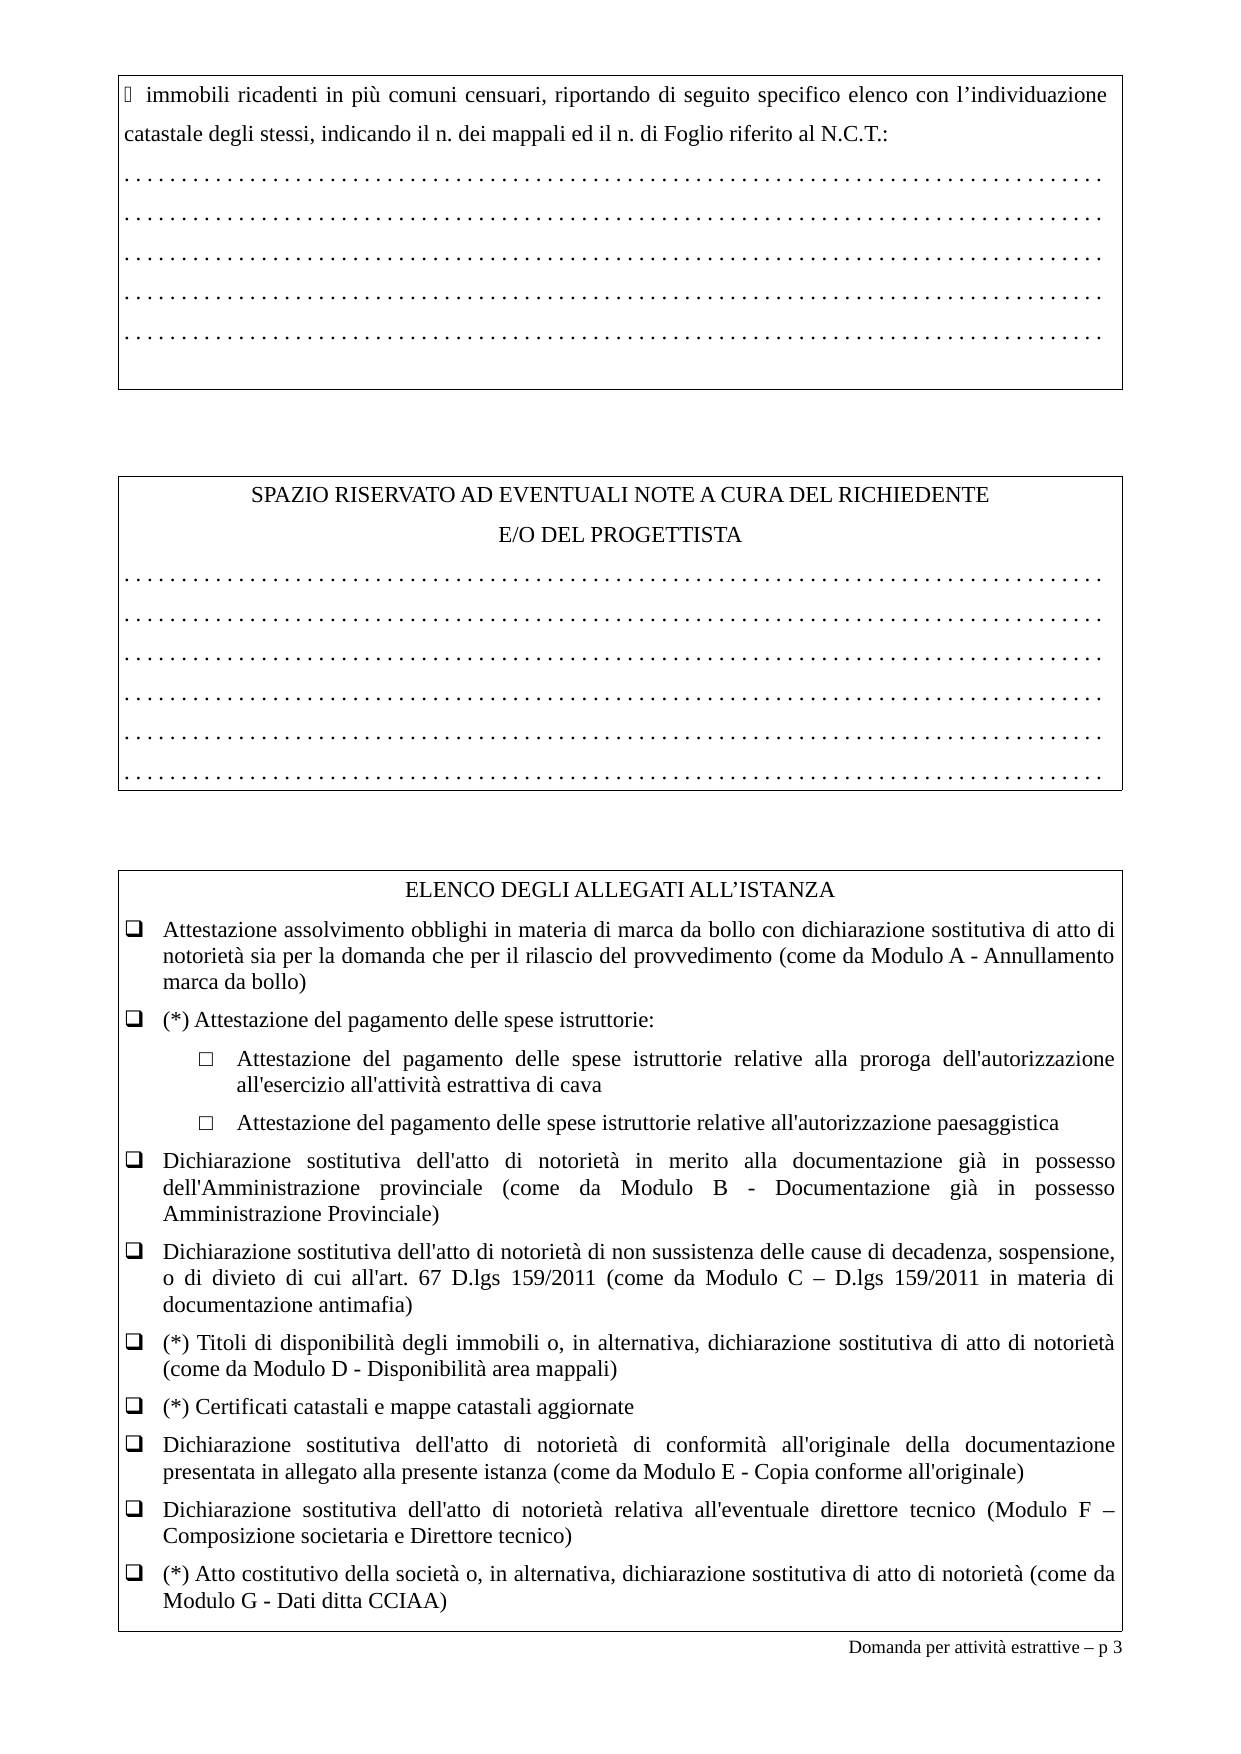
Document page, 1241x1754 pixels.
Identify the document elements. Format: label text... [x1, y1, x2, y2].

table_cell [118, 791, 1122, 830]
table_header c immobili ricadenti in più comuni censuari, riportando di seguito specifico elenco con l’individuazione catastale degli stessi, indicando il n. dei mappali ed il n. di Foglio riferito al N.C.T.: . . . . . . . . . . . . . . . . . . . . . . . . . . . . . . . . . . . . . . . . . . . . . . . . . . . . . . . . . . . . . . . . . . . . . . . . . . . . . . . . . . . . . . . . . . . . . . . . . . . . . . . . . . . . . . . . . . . . . . . . . . . . . . . . . . . . . . . . . . . . . . . . . . . . . . . . . . . . . . . . . . . . . . . . . . . . . . . . . . . . . . . . . . . . . . . . . . . . . . . . . . . . . . . . . . . . . . . . . . . . . . . . . . . . . . . . . . . . . . . . . . . . . . . . . . . . . . . . . . . . . . . . . . . . . . . . . . . . . . . . . . . . . . . . . . . . . . . . . . . . . . . . . . . . . . . . . . . . . . . . . . . . . . . . . . . . . . . . . . . . . . . . . . . . . . . . . . . . . . . . . . . . . . . . . . . . . . . . . . . . . . . . . . . . . . . . . . . . . . . . . . . . . . . . . . . . . . . . . . . . . . . . . . . . . . [119, 76, 1122, 389]
table_cell [118, 830, 1122, 870]
table_header SPAZIO RISERVATO AD EVENTUALI NOTE A CURA DEL RICHIEDENTE E/O DEL PROGETTISTA . . . . . . . . . . . . . . . . . . . . . . . . . . . . . . . . . . . . . . . . . . . . . . . . . . . . . . . . . . . . . . . . . . . . . . . . . . . . . . . . . . . . . . . . . . . . . . . . . . . . . . . . . . . . . . . . . . . . . . . . . . . . . . . . . . . . . . . . . . . . . . . . . . . . . . . . . . . . . . . . . . . . . . . . . . . . . . . . . . . . . . . . . . . . . . . . . . . . . . . . . . . . . . . . . . . . . . . . . . . . . . . . . . . . . . . . . . . . . . . . . . . . . . . . . . . . . . . . . . . . . . . . . . . . . . . . . . . . . . . . . . . . . . . . . . . . . . . . . . . . . . . . . . . . . . . . . . . . . . . . . . . . . . . . . . . . . . . . . . . . . . . . . . . . . . . . . . . . . . . . . . . . . . . . . . . . . . . . . . . . . . . . . . . . . . . . . . . . . . . . . . . . . . . . . . . . . . . . . . . . . . . . . . . . . . . . . . . . . . . . . . . . . . . . . . . . . . . . . . . . . . . . . . . . . . . . . . . . . . . . . . . . . . . . . . . . . . . . . . . . . . . . . . . . . . . . . . . . [119, 477, 1122, 790]
table_header ELENCO DEGLI ALLEGATI ALL’ISTANZA Attestazione assolvimento obblighi in materia di marca da bollo con dichiarazione sostitutiva di atto di notorietà sia per la domanda che per il rilascio del provvedimento (come da Modulo A - Annullamento marca da bollo) (*) Attestazione del pagamento delle spese istruttorie: Attestazione del pagamento delle spese istruttorie relative alla proroga dell'autorizzazione all'esercizio all'attività estrattiva di cava Attestazione del pagamento delle spese istruttorie relative all'autorizzazione paesaggistica Dichiarazione sostitutiva dell'atto di notorietà in merito alla documentazione già in possesso dell'Amministrazione provinciale (come da Modulo B - Documentazione già in possesso Amministrazione Provinciale) Dichiarazione sostitutiva dell'atto di notorietà di non sussistenza delle cause di decadenza, sospensione, o di divieto di cui all'art. 67 D.lgs 159/2011 (come da Modulo C – D.lgs 159/2011 in materia di documentazione antimafia) (*) Titoli di disponibilità degli immobili o, in alternativa, dichiarazione sostitutiva di atto di notorietà (come da Modulo D - Disponibilità area mappali) (*) Certificati catastali e mappe catastali aggiornate Dichiarazione sostitutiva dell'atto di notorietà di conformità all'originale della documentazione presentata in allegato alla presente istanza (come da Modulo E - Copia conforme all'originale) Dichiarazione sostitutiva dell'atto di notorietà relativa all'eventuale direttore tecnico (Modulo F – Composizione societaria e Direttore tecnico) (*) Atto costitutivo della società o, in alternativa, dichiarazione sostitutiva di atto di notorietà (come da Modulo G - Dati ditta CCIAA) Dichiarazione sostitutiva dell'atto di notorietà da cui risultino i mezzi meccanici di proprietà e quelli in disponibilità (come da Modulo H - Mezzi d'opera e personale operante) Documentazione comprovante la presenza di copia completa di tutti gli elaborati al/i Comune/i, o, in alternativa, dichiarazione sostitutiva dell'atto di notorietà (come da Modulo I – Presentazione istanza o elementi integrativi al Comune) Dichiarazione asseverata da parte del tecnico incaricato inerente i calcoli giustificativi di stabilità dei profili di sicurezza dei terreni durante ed al termine della coltivazione (*) Documentazione fotografica con visione di punti certi di riferimento, rappresentazione planimetrica dei punti di ripresa fotografica, ortofoto con identificazione area di cava linea rossa, panoramica e di dettaglio, simulazione fotografica (*) Se l'area oggetto di domanda ricade in zona soggetta a vincolo forestale e/o a vincolo idrogeologico allegare la documentazione per la richiesta di autorizzazione all'Ente competente per il tramite della Provincia di Brescia a firma di tecnico qualificato. In caso l’intervento di coltivazione comporti trasformazione del bosco produrre: planimetria rappresentante un ambito significativo del territorio indicante vegetazione costituente bosco nonché la porzione di tale area boscata interessata dalla trasformazione (distinguendo se necessario le aree oggetto di trasformazione temporanea da quelle con trasformazione definitiva), che dovrà essere evidenziata sia dal punto di vista grafico che computata analiticamente specificare, per l’assolvimento degli oneri derivanti dalla compensazione forestale (di cui alla d.G.R. n. 13900 del 01/08/2003 di approvazione dei criteri per la trasformazione del bosco e gli interventi compensativi in attuazione delle disposizioni di cui all’art. 8 del d.lgs n. 34/2018, nonché della d.G.R. n. 8/675 del 21/09/2005), quale delle modalità si intende adottare, da scegliersi alternativamente tra: pagamento dell’importo pari al costo dell’intervento compensativo maggiorato del 20 %; realizzazione di intervento compensativo, che dovrà essere oggetto di specifica e separata istanza con allegato relativo progetto (la cui redazione, D.L. e collaudo, ai sensi delle citate d.G.R.L. è di competenza dei dott. Agronomi e Forestali per gli interventi di compensazione e di riequilibrio idrogeologico, e di altri professionisti per opere relative alla viabilità od altri manufatti per le sistemazioni idrauliche) (*) Se l'area ricade in zona compresa in Parco naturale di interesse regionale allegare la documentazione per la richiesta di autorizzazione all'Ente competente per il tramite della Provincia di Brescia (*) Se l'area è soggetta ad altri vincoli allegare la documentazione per la richiesta di autorizzazione all'Ente competente per il tramite della Provincia di Brescia Convenzione con il Comune: ai fini del completamento della fase istruttoria della domanda potrà essere ritenuto sufficiente anche uno schema di convenzione sottoscritto dalla ditta e approvato, anche separatamente, dal Comune interessato. Il rilascio dell'autorizzazione provinciale è, comunque, subordinato alla presentazione della convenzione sottoscritta contestualmente dalle parti. Qualora l’area interessata dalla cava si trovi anche parzialmente entro il perimetro di un parco regionale, la convenzione dovrà prevedere l’impegno da parte della ditta a corrispondere all’ente gestore del parco la somma prevista dall‘art. 15, comma 1, lett. b) della l.r.14/98 o art. 16, comma 2, lett b), della l.r. 20/21. In caso di applicazione dell'art. 15, comma 4, della l.r. 14/98 o art. 16, comma 3 della l.r. 20/21, l'atto unilaterale con il quale il richiedente l'autorizzazione assume gli obblighi, determinati dalla Provincia, è soggetto a registrazione (*) Relazione geologica ed idrogeologica dei suoli interessati, redatta con riferimento alla relazione geologica ed idrogeologica riguardante il progetto di gestione produttiva dell’ATE, con determinazione delle sezioni litostratigrafiche, dei profili di sicurezza dei terreni e dei calcoli giustificativi di stabilità dei profili di sicurezza dei terreni durante ed al termine della coltivazione. Verifica della fattibilità dell’intervento proposto rispetto alla componente idrogeologica e sismica del PGT, alle indicazioni/informazioni idrogeologiche contenute nei piani territoriali (P.T.C.P., P.A.I., PTRA ecc.) e nei piani forestali di cui all'articolo 47 della l.r. n. 31/2008 (nel caso in cui l’intervento comporti anche la trasformazione del bosco) riportando, in estratto, la relativa cartografia e normativa di riferimento - per gli interventi in ambiti soggetti a vincolo idrogeologico (*) Relazione tecnica sul progetto di coltivazione, che specifichi: le fasi temporali dello sfruttamento della cava, le modalità ed il metodo di coltivazione anche in relazione alle caratteristiche ed alla potenzialità dei macchinari impiegati; l'analisi preliminare dei principali problemi di sicurezza del lavoro connessi all'esecuzione del progetto di coltivazione con l'indicazione delle soluzioni progettuali adottate per ridurre al minimo i pericoli per gli addetti nonché per garantire il rispetto delle norme in materia antinfortunistica e di protezione dell'ambiente di lavoro ai sensi della vigente legislazione; profondità massima di escavazione profondità della falda freatica e/o della falda artesiana volume coltivabile e la produzione annua prevista; modalità di gestione degli eventuali rifiuti di estrazione l’eventuale localizzazione delle aree di accumulo temporaneo di materiale da riutilizzare nel recupero ambientale se rese necessarie dal tipo di materiale e dalle modalità di coltivazione, con l’indicazione delle principali caratteristiche computo metrico dei volumi da estrarre, con indicazione: volume, sia complessivo che relativo ad ogni singola fase, del giacimento coltivabile (inteso come tout- venant, al netto del terreno vegetale) volume del tout-venant, suddiviso in: volume di materiale da reimpiegare per le fasi di recupero volume di materiale da allontanare dall'area di cava volume del terreno vegetale, da ricollocare nell'area di cava A questo proposito, qualora la potenza risulti inferiore alle indicazioni del progetto d’ATE, si rende necessaria la produzione di: fotografie di 5-6 prospezioni significative a distanza ravvicinata con posizionato nello scavo idoneo strumento di misura dello spessore (metro, stadia, ecc.) fotografia d’insieme dell’area interessata con vista delle prospezioni attestazione del titolare e del progettista che le fotografie sono relative all’area di cui all’istanza e che lo spessore medio del terreno è di m ........, arrotondato ai 10 cm stante l’incertezza della parte superficiale (es: media 0.34=0.30, media 0.36=0.40) (*) Relazione tecnica sulle opere di riassetto ambientale, che specifichi: le opere previste suddivise nelle varie fasi di intervento, i tempi e le modalità di realizzazione i materiali da utilizzare, il programma di manutenzione delle opere di recupero durante e al termine della coltivazione computo metrico e stima dei costi delle opere previste, determinata sulla base dei listini prezzi della CCIAA della provincia di Brescia, suddivisi per ogni singola fase d’intervento eventuale programma degli interventi di mitigazione ambientale (*) Relazione paesaggistica (Appendice A alla D.g.r. n. 9/2772 del 22/12/2011 – BURL n. 2 Serie Ordinaria del 13.01.2012) – per gli interventi in ambiti soggetti a vincolo paesistico (non necessaria per istanze di rinnovo dell'autorizzazione paesaggistica) Programma economico finanziario contenente: le caratteristiche qualitative del materiale con eventuali programmi di certificazione l'utilizzazione e la destinazione dei prodotti commerciabili i sistemi di coltivazione, carico e trasporto del materiale, le macchine impiegate, le caratteristiche e la potenzialità degli impianti di trattamento degli inerti con indicazione dello schema strutturale e di flusso dei medesimi i programmi di investimento relativi a macchine ed impianti la cui introduzione deve essere anche finalizzata al miglioramento delle condizioni di sicurezza dei lavoratori ed alla tutela dell'ambiente di lavoro (*) Elaborati cartografici come da Allegati 1 – 2 – 3 alla presente domanda N.B.: la presentazione della documentazione contraddistinta dall'asterisco (*) è considerata essenziale ai fini dell'avvio del procedimento. [119, 871, 1122, 1631]
